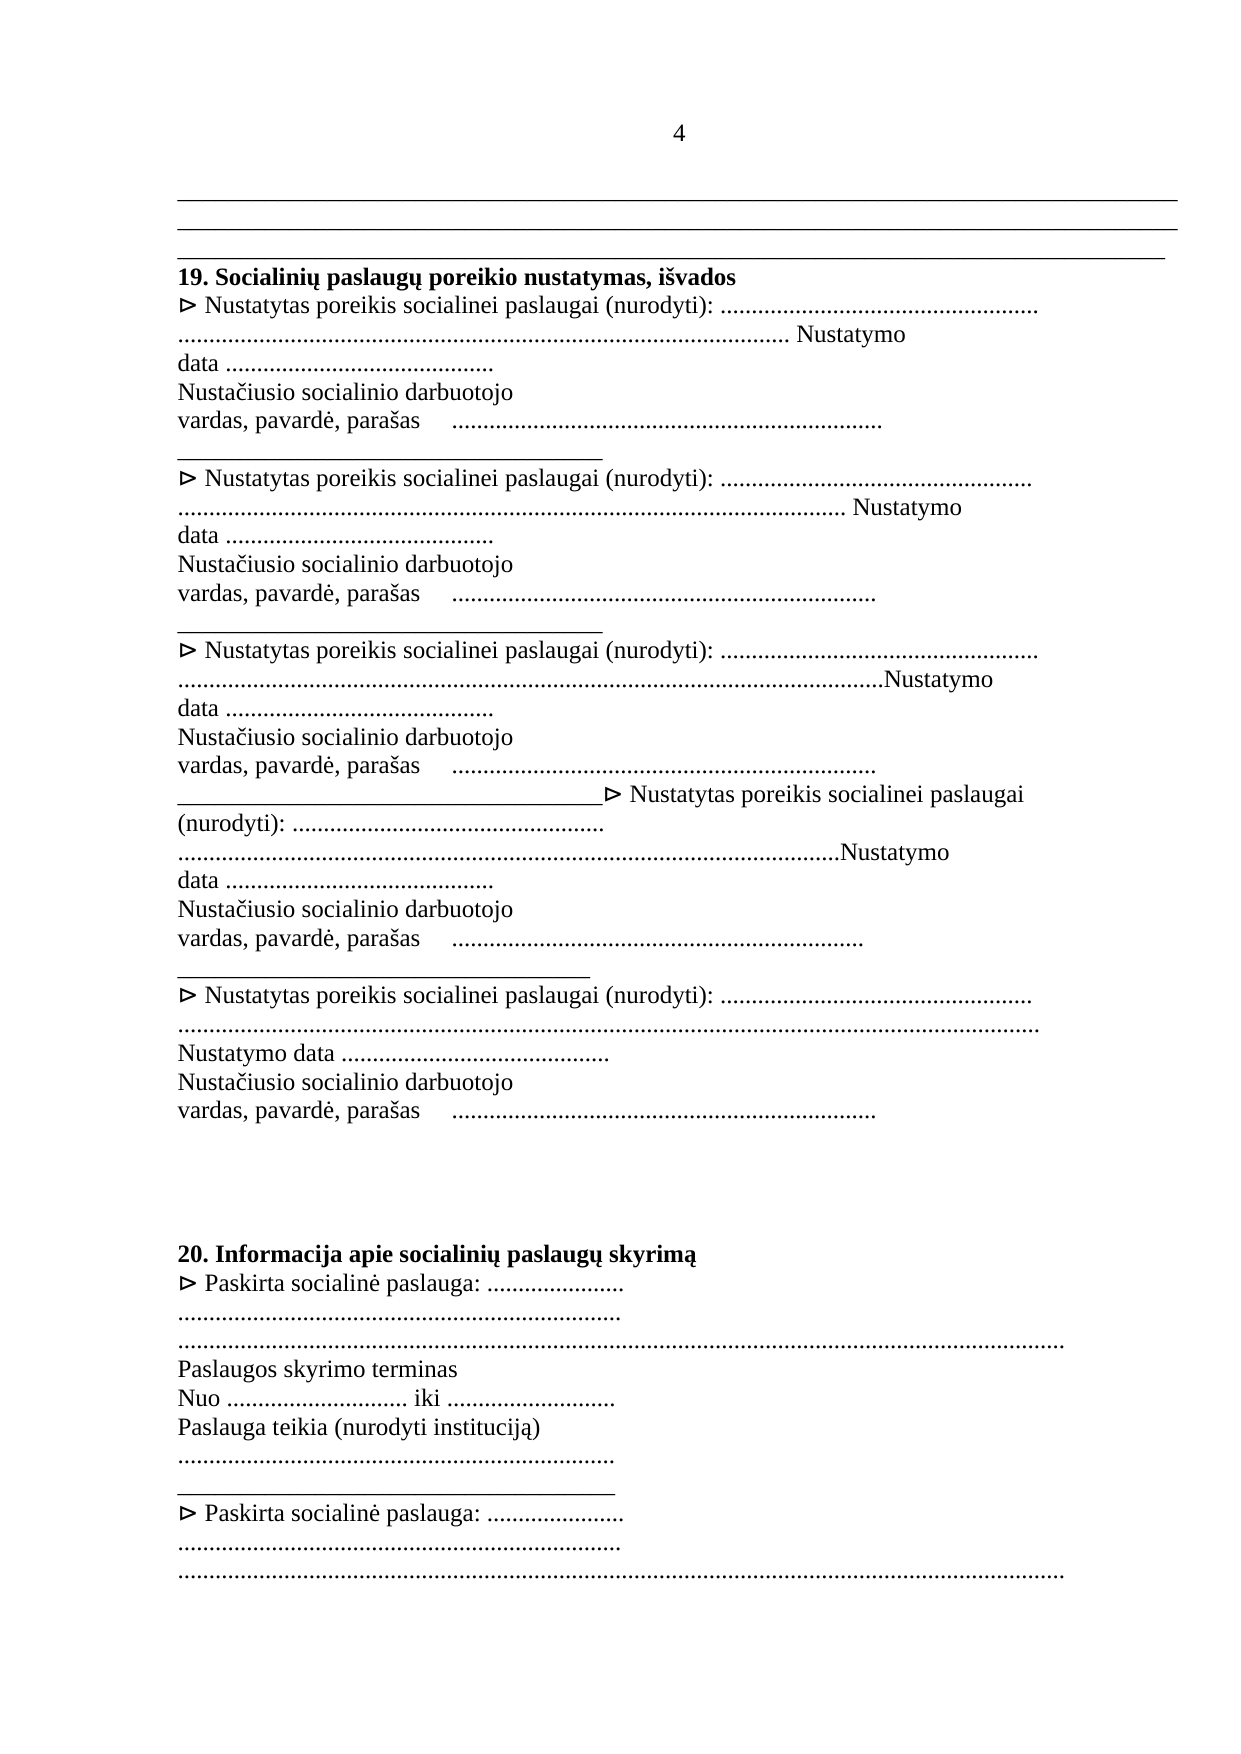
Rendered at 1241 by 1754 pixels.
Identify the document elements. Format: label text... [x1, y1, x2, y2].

text vardas, pavardė, parašas .................................................................. _________________________________ [177, 923, 1181, 981]
text vardas, pavardė, parašas .................................................................... [177, 751, 1181, 779]
text ________________________________________________________________________________ [177, 204, 1181, 233]
text ___________________________________ [177, 1469, 1181, 1498]
text 19. Socialinių paslaugų poreikio nustatymas, išvados [177, 262, 1181, 291]
text ....................................................................... [177, 1527, 1181, 1556]
text __________________________________ Nustatytas poreikis socialinei paslaugai (nurodyti): .................................................. [177, 779, 1181, 837]
text Nuo ............................. iki ........................... [177, 1383, 1181, 1412]
text Nustačiusio socialinio darbuotojo [177, 377, 1181, 406]
text __________________________________ [177, 434, 1181, 463]
text Paslaugos skyrimo terminas [177, 1354, 1181, 1383]
text  Nustatytas poreikis socialinei paslaugai (nurodyti): .................................................. [177, 981, 1181, 1009]
text ________________________________________________________________________________ [177, 176, 1181, 204]
text .............................................................................................................................................. [177, 1556, 1181, 1584]
text Paslauga teikia (nurodyti instituciją) [177, 1412, 1181, 1441]
text Nustačiusio socialinio darbuotojo [177, 549, 1181, 578]
text Nustačiusio socialinio darbuotojo [177, 722, 1181, 751]
text .................................................................................................................Nustatymo data ........................................... [177, 664, 1181, 722]
text __________________________________ [177, 607, 1181, 636]
text 20. Informacija apie socialinių paslaugų skyrimą [177, 1239, 1181, 1268]
text .......................................................................................................................................... [177, 1009, 1181, 1038]
text vardas, pavardė, parašas ..................................................................... [177, 406, 1181, 434]
text  Nustatytas poreikis socialinei paslaugai (nurodyti): ................................................... [177, 291, 1181, 319]
text .............................................................................................................................................. [177, 1326, 1181, 1354]
text  Nustatytas poreikis socialinei paslaugai (nurodyti): .................................................. [177, 463, 1181, 492]
text vardas, pavardė, parašas .................................................................... [177, 578, 1181, 607]
text ...................................................................... [177, 1441, 1181, 1469]
text vardas, pavardė, parašas .................................................................... [177, 1096, 1181, 1124]
text Nustačiusio socialinio darbuotojo [177, 1067, 1181, 1096]
text ........................................................................................................... Nustatymo data ........................................... [177, 492, 1181, 549]
text _______________________________________________________________________________ [177, 233, 1181, 262]
text ....................................................................... [177, 1297, 1181, 1326]
text  Paskirta socialinė paslauga: ...................... [177, 1268, 1181, 1297]
text ..........................................................................................................Nustatymo data ........................................... [177, 837, 1181, 894]
text .................................................................................................. Nustatymo data ........................................... [177, 319, 1181, 377]
text  Nustatytas poreikis socialinei paslaugai (nurodyti): ................................................... [177, 636, 1181, 664]
text Nustatymo data ........................................... [177, 1038, 1181, 1067]
text Nustačiusio socialinio darbuotojo [177, 894, 1181, 923]
text  Paskirta socialinė paslauga: ...................... [177, 1498, 1181, 1527]
